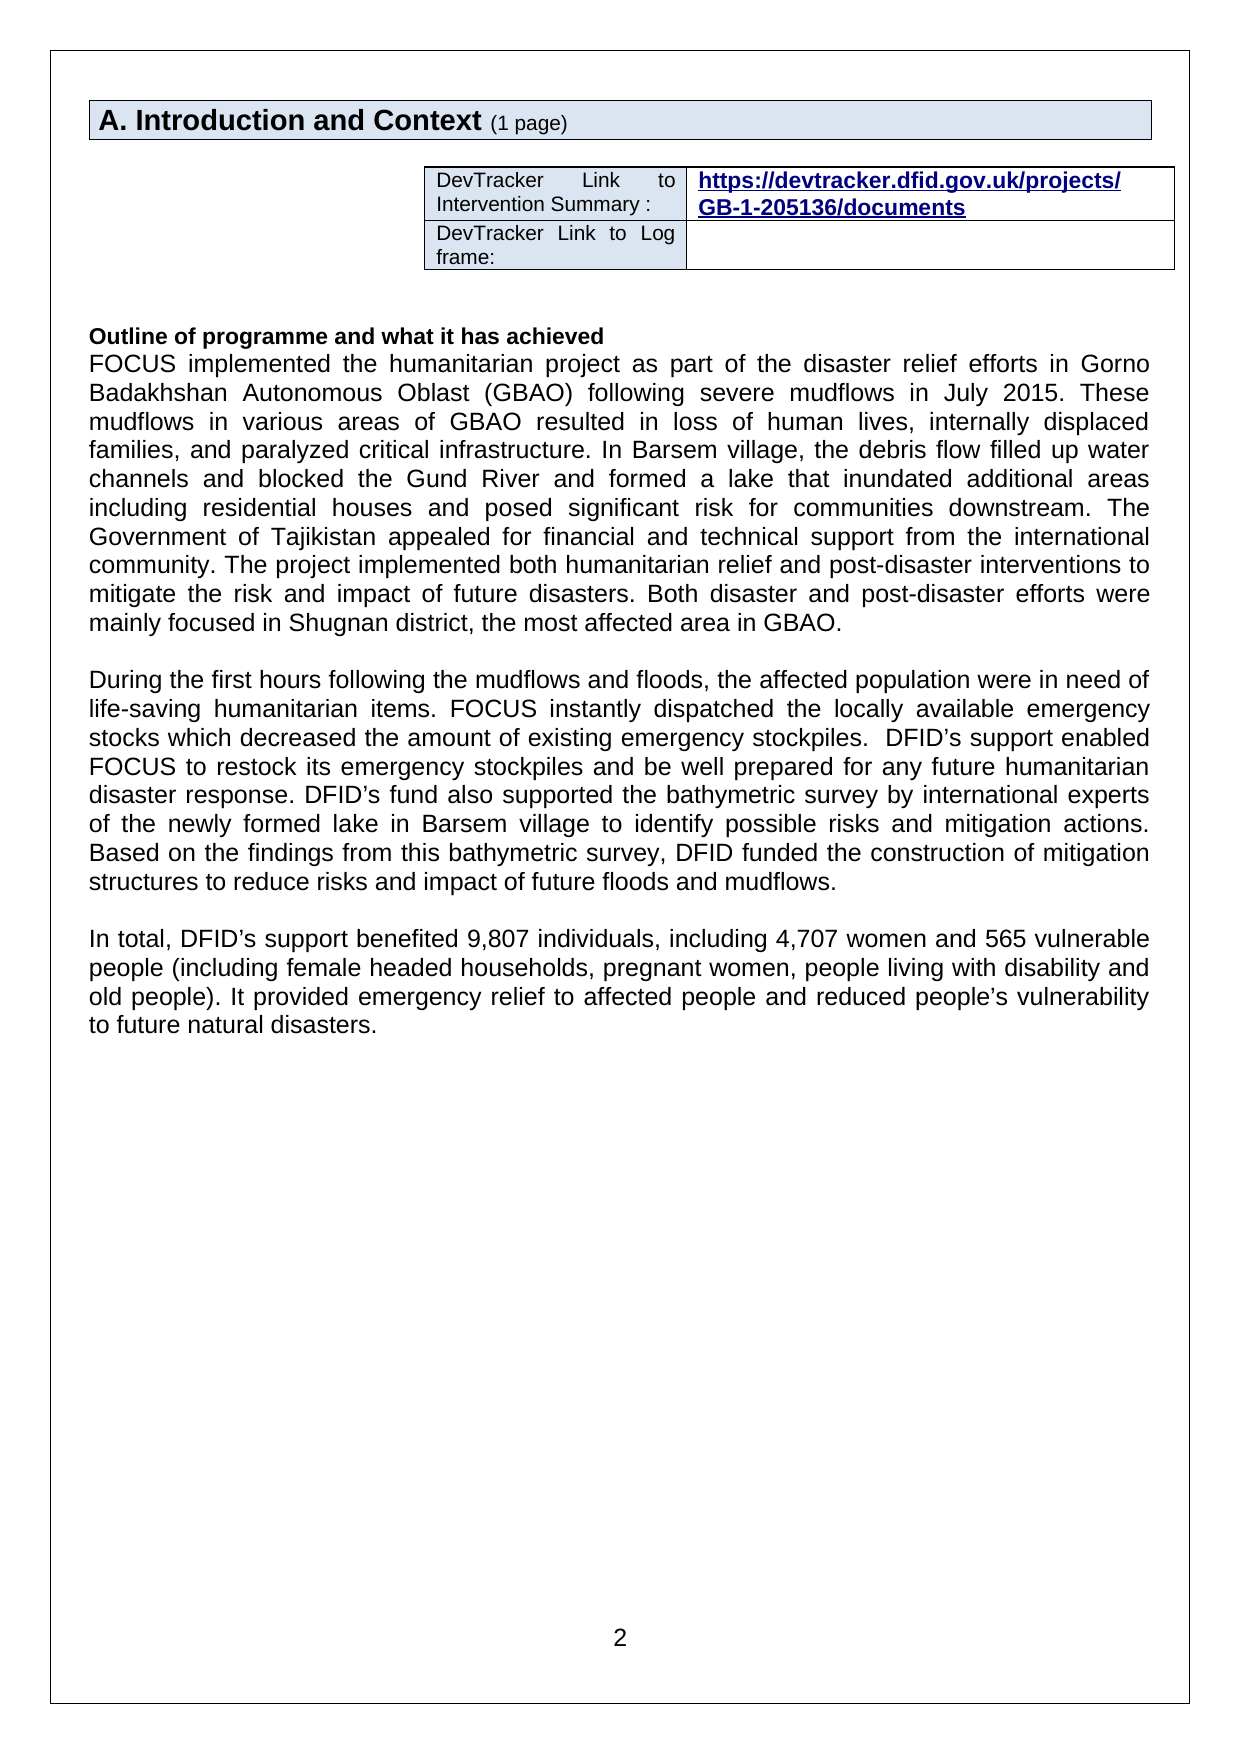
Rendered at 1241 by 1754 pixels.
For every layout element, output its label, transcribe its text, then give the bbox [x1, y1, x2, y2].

text A. Introduction and Context (1 page) [90, 101, 1151, 139]
table_cell [687, 221, 1174, 269]
text FOCUS implemented the humanitarian project as part of the disaster relief efforts in Gorno Badakhshan Autonomous Oblast (GBAO) following severe mudflows in July 2015. These mudflows in various areas of GBAO resulted in loss of human lives, internally displaced families, and paralyzed critical infrastructure. In Barsem village, the debris flow filled up water channels and blocked the Gund River and formed a lake that inundated additional areas including residential houses and posed significant risk for communities downstream. The Government of Tajikistan appealed for financial and technical support from the international community. The project implemented both humanitarian relief and post-disaster interventions to mitigate the risk and impact of future disasters. Both disaster and post-disaster efforts were mainly focused in Shugnan district, the most affected area in GBAO. [89, 349, 1152, 637]
text In total, DFID’s support benefited 9,807 individuals, including 4,707 women and 565 vulnerable people (including female headed households, pregnant women, people living with disability and old people). It provided emergency relief to affected people and reduced people’s vulnerability to future natural disasters. [89, 924, 1152, 1039]
table_cell DevTracker Link to Log frame: [425, 221, 686, 269]
table_header DevTracker Link to Intervention Summary : [425, 168, 686, 220]
text During the first hours following the mudflows and floods, the affected population were in need of life-saving humanitarian items. FOCUS instantly dispatched the locally available emergency stocks which decreased the amount of existing emergency stockpiles. DFID’s support enabled FOCUS to restock its emergency stockpiles and be well prepared for any future humanitarian disaster response. DFID’s fund also supported the bathymetric survey by international experts of the newly formed lake in Barsem village to identify possible risks and mitigation actions. Based on the findings from this bathymetric survey, DFID funded the construction of mitigation structures to reduce risks and impact of future floods and mudflows. [89, 665, 1152, 895]
text Outline of programme and what it has achieved [89, 323, 1152, 349]
table_header https://devtracker.dfid.gov.uk/projects/GB-1-205136/documents [687, 168, 1174, 220]
